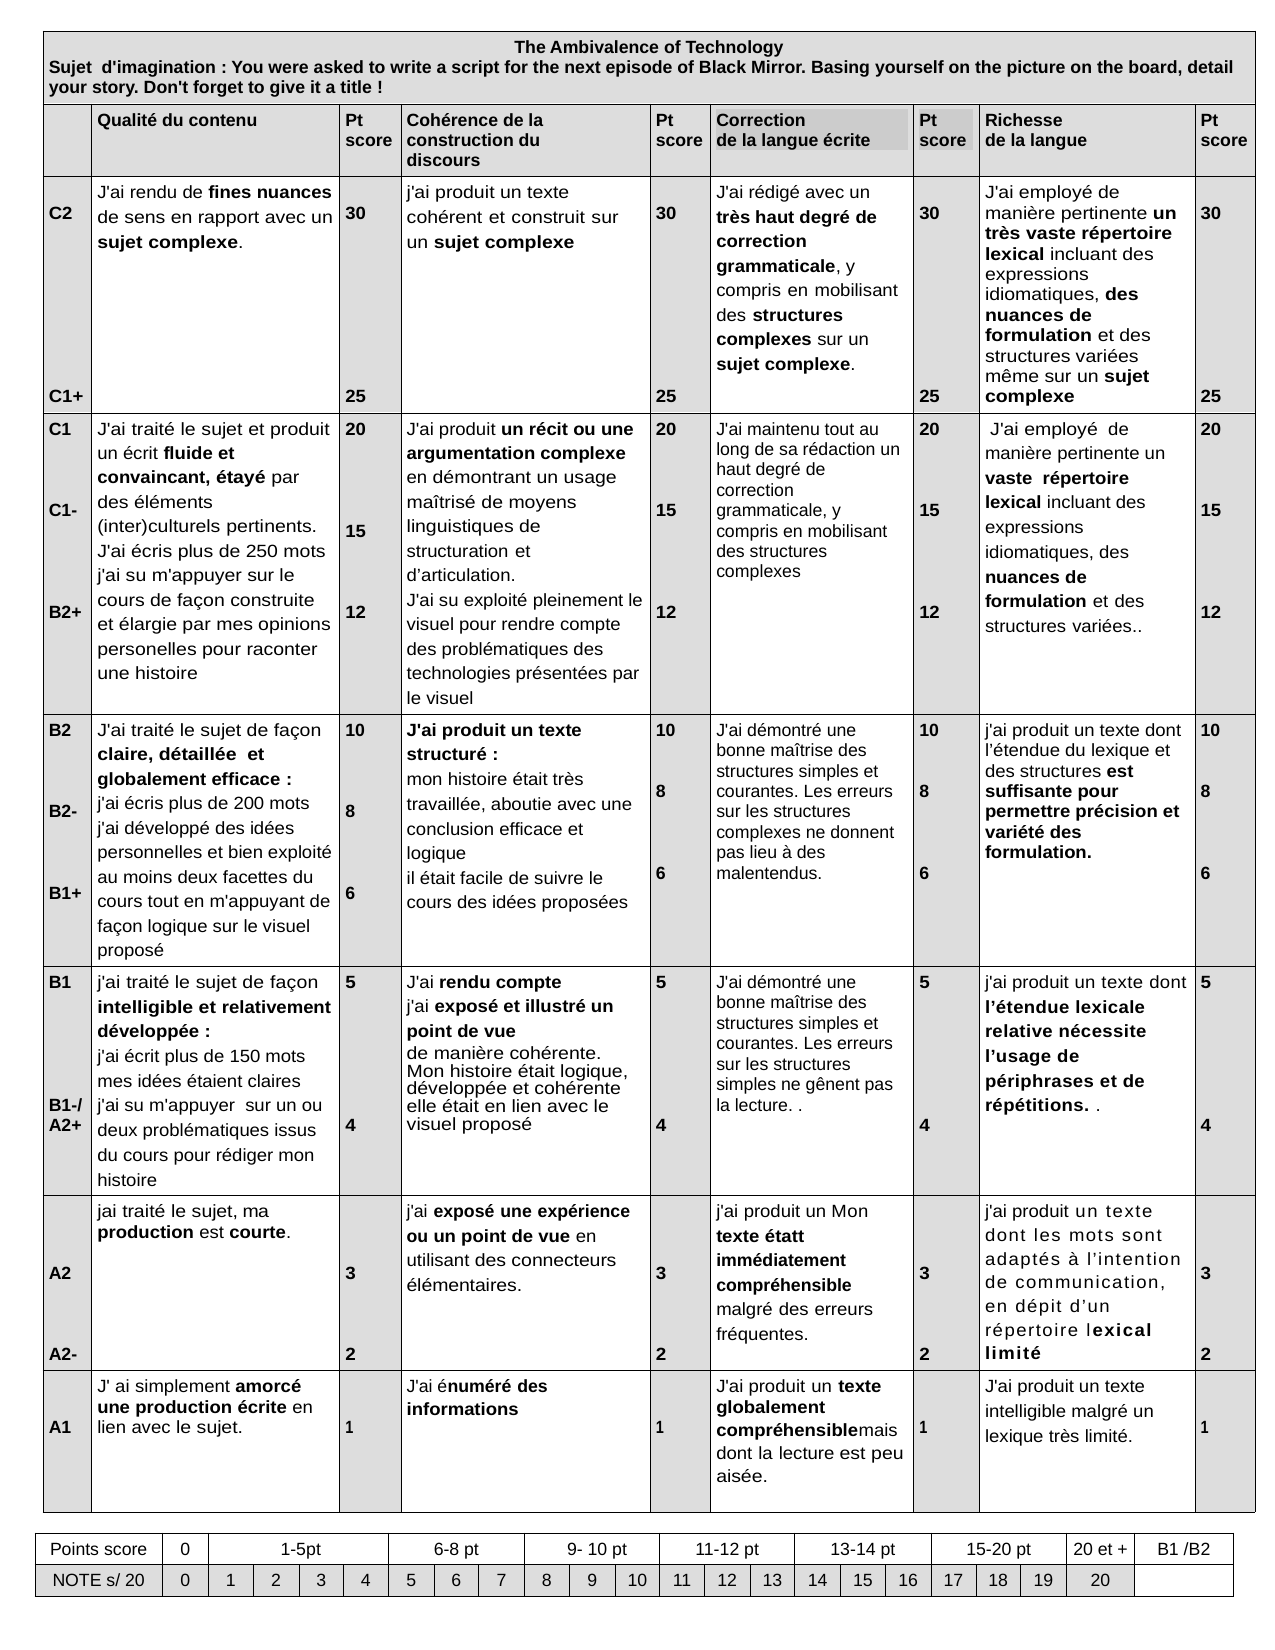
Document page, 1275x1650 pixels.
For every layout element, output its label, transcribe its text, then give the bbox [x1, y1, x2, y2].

table_cell Pt score [1196, 105, 1255, 176]
table_cell 20 15 12 [914, 414, 979, 714]
table_cell J'ai produit un texte globalement compréhensiblemais dont la lecture est peu aisée. [711, 1371, 913, 1512]
table_cell 9 [570, 1565, 615, 1596]
table_cell 3 2 [651, 1196, 710, 1370]
table_cell J'ai rendu de fines nuances de sens en rapport avec un sujet complexe. [92, 177, 339, 412]
table_cell 30 25 [914, 177, 979, 412]
table_cell J'ai traité le sujet de façon claire, détaillée et globalement efficace : j'ai écris plus de 200 mots j'ai développé des idées personnelles et bien exploité au moins deux facettes du cours tout en m'appuyant de façon logique sur le visuel proposé [92, 715, 339, 966]
table_cell 30 25 [1196, 177, 1255, 412]
table_header Points score [36, 1534, 162, 1564]
table_cell Pt score [914, 105, 979, 176]
table_cell J'ai énuméré des informations [402, 1371, 650, 1512]
table_cell J'ai maintenu tout au long de sa rédaction un haut degré de correction grammaticale, y compris en mobilisant des structures complexes [711, 414, 913, 714]
table_cell 1 [209, 1565, 253, 1596]
table_cell 0 [163, 1565, 208, 1596]
table_cell Pt score [340, 105, 401, 176]
table_cell A2 A2- [44, 1196, 91, 1370]
table_cell C1 C1- B2+ [44, 414, 91, 714]
table_cell 3 2 [340, 1196, 401, 1370]
table_cell 1 [914, 1371, 979, 1512]
table_cell J'ai traité le sujet et produit un écrit fluide et convaincant, étayé par des éléments (inter)culturels pertinents. J'ai écris plus de 250 mots j'ai su m'appuyer sur le cours de façon construite et élargie par mes opinions personelles pour raconter une histoire [92, 414, 339, 714]
table_cell 5 4 [1196, 967, 1255, 1195]
table_cell B1 B1-/ A2+ [44, 967, 91, 1195]
table_cell J' ai simplement amorcé une production écrite en lien avec le sujet. [92, 1371, 339, 1512]
table_cell [1135, 1565, 1233, 1596]
table_header B1 /B2 [1135, 1534, 1233, 1564]
table_cell J'ai rédigé avec un très haut degré de correction grammaticale, y compris en mobilisant des structures complexes sur un sujet complexe. [711, 177, 913, 412]
table_cell 13 [751, 1565, 794, 1596]
table_cell J'ai employé de manière pertinente un vaste répertoire lexical incluant des expressions idiomatiques, des nuances de formulation et des structures variées.. [980, 414, 1195, 714]
table_cell 6 [435, 1565, 478, 1596]
table_header 20 et + [1067, 1534, 1134, 1564]
table_cell 2 [254, 1565, 299, 1596]
table_cell J'ai démontré une bonne maîtrise des structures simples et courantes. Les erreurs sur les structures simples ne gênent pas la lecture. . [711, 967, 913, 1195]
table_cell 1 [340, 1371, 401, 1512]
table_cell Cohérence de la construction du discours [402, 105, 650, 176]
table_cell 3 [300, 1565, 343, 1596]
table_cell J'ai employé de manière pertinente un très vaste répertoire lexical incluant des expressions idiomatiques, des nuances de formulation et des structures variées même sur un sujet complexe [980, 177, 1195, 412]
table_cell j'ai produit un texte dont les mots sont adaptés à l’intention de communication, en dépit d’un répertoire lexical limité [980, 1196, 1195, 1370]
table_cell Correction de la langue écrite [711, 105, 913, 176]
table_cell 30 25 [651, 177, 710, 412]
table_cell J'ai produit un texte structuré : mon histoire était très travaillée, aboutie avec une conclusion efficace et logique il était facile de suivre le cours des idées proposées [402, 715, 650, 966]
table_cell B2 B2- B1+ [44, 715, 91, 966]
table_header The Ambivalence of Technology Sujet d'imagination : You were asked to write a script for the next episode of Black Mirror. Basing yourself on the picture on the board, detail your story. Don't forget to give it a title ! [44, 32, 1255, 103]
table_cell 20 15 12 [340, 414, 401, 714]
table_cell 5 4 [651, 967, 710, 1195]
table_cell Qualité du contenu [92, 105, 339, 176]
table_cell 10 8 6 [1196, 715, 1255, 966]
table_cell j'ai produit un texte dont l’étendue lexicale relative nécessite l’usage de périphrases et de répétitions. . [980, 967, 1195, 1195]
table_cell 5 4 [340, 967, 401, 1195]
table_cell 20 [1067, 1565, 1134, 1596]
table_cell J'ai produit un récit ou une argumentation complexe en démontrant un usage maîtrisé de moyens linguistiques de structuration et d’articulation. J'ai su exploité pleinement le visuel pour rendre compte des problématiques des technologies présentées par le visuel [402, 414, 650, 714]
table_cell 10 8 6 [340, 715, 401, 966]
table_cell J'ai produit un texte intelligible malgré un lexique très limité. [980, 1371, 1195, 1512]
table_cell j'ai traité le sujet de façon intelligible et relativement développée : j'ai écrit plus de 150 mots mes idées étaient claires j'ai su m'appuyer sur un ou deux problématiques issus du cours pour rédiger mon histoire [92, 967, 339, 1195]
table_cell 10 8 6 [651, 715, 710, 966]
table_cell j'ai exposé une expérience ou un point de vue en utilisant des connecteurs élémentaires. [402, 1196, 650, 1370]
table_cell C2 C1+ [44, 177, 91, 412]
table_header 13-14 pt [795, 1534, 931, 1564]
table_cell 30 25 [340, 177, 401, 412]
table_cell [44, 105, 91, 176]
table_cell 18 [977, 1565, 1020, 1596]
table_cell j'ai produit un texte dont l’étendue du lexique et des structures est suffisante pour permettre précision et variété des formulation. [980, 715, 1195, 966]
table_cell 17 [932, 1565, 976, 1596]
table_cell 11 [660, 1565, 704, 1596]
table_cell 5 4 [914, 967, 979, 1195]
table_header 11-12 pt [660, 1534, 794, 1564]
table_cell 10 [616, 1565, 659, 1596]
table_header 6-8 pt [389, 1534, 524, 1564]
table_cell jai traité le sujet, ma production est courte. [92, 1196, 339, 1370]
table_cell 14 [795, 1565, 840, 1596]
table_cell 7 [479, 1565, 524, 1596]
table_header 1-5pt [209, 1534, 388, 1564]
table_cell 8 [525, 1565, 569, 1596]
table_cell 20 15 12 [1196, 414, 1255, 714]
table_header 0 [163, 1534, 208, 1564]
table_cell J'ai rendu compte j'ai exposé et illustré un point de vue de manière cohérente. Mon histoire était logique, développée et cohérente elle était en lien avec le visuel proposé [402, 967, 650, 1195]
table_header 9- 10 pt [525, 1534, 659, 1564]
table_cell NOTE s/ 20 [36, 1565, 162, 1596]
table_cell 3 2 [914, 1196, 979, 1370]
table_cell J'ai démontré une bonne maîtrise des structures simples et courantes. Les erreurs sur les structures complexes ne donnent pas lieu à des malentendus. [711, 715, 913, 966]
table_header 15-20 pt [932, 1534, 1066, 1564]
table_cell 20 15 12 [651, 414, 710, 714]
table_cell j'ai produit un texte cohérent et construit sur un sujet complexe [402, 177, 650, 412]
table_cell 1 [651, 1371, 710, 1512]
table_cell 16 [886, 1565, 931, 1596]
table_cell 1 [1196, 1371, 1255, 1512]
table_cell A1 [44, 1371, 91, 1512]
table_cell Pt score [651, 105, 710, 176]
table_cell 4 [344, 1565, 388, 1596]
table_cell 19 [1021, 1565, 1066, 1596]
table_cell j'ai produit un Mon texte étatt immédiatement compréhensible malgré des erreurs fréquentes. [711, 1196, 913, 1370]
table_cell 5 [389, 1565, 434, 1596]
table_cell 3 2 [1196, 1196, 1255, 1370]
table_cell 12 [705, 1565, 750, 1596]
table_cell Richesse de la langue [980, 105, 1195, 176]
table_cell 10 8 6 [914, 715, 979, 966]
table_cell 15 [841, 1565, 885, 1596]
